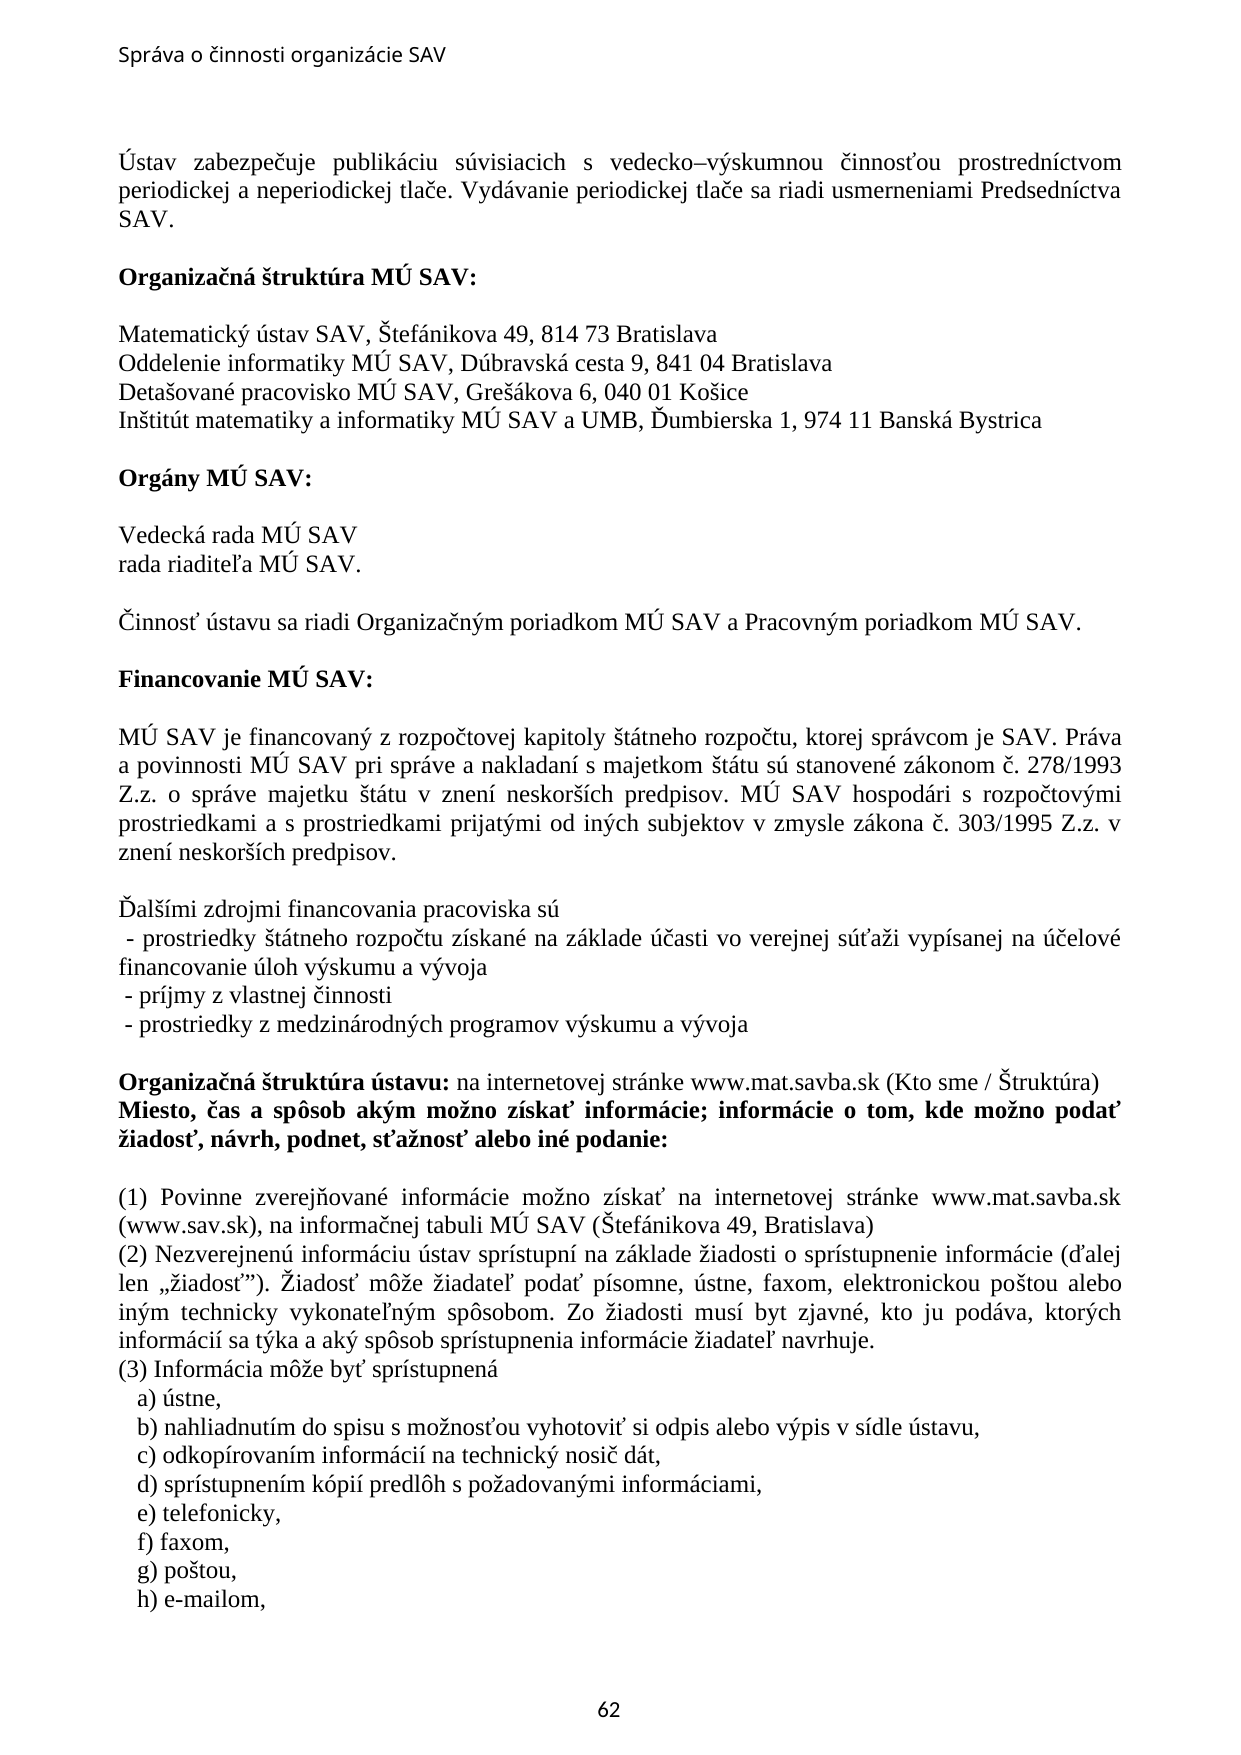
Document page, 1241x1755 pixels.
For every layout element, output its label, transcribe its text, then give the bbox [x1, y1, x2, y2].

text Orgány MÚ SAV: [118, 463, 1122, 492]
text MÚ SAV je financovaný z rozpočtovej kapitoly štátneho rozpočtu, ktorej správcom je SAV. Práva a povinnosti MÚ SAV pri správe a nakladaní s majetkom štátu sú stanovené zákonom č. 278/1993 Z.z. o správe majetku štátu v znení neskorších predpisov. MÚ SAV hospodári s rozpočtovými prostriedkami a s prostriedkami prijatými od iných subjektov v zmysle zákona č. 303/1995 Z.z. v znení neskorších predpisov. [118, 722, 1122, 866]
text Inštitút matematiky a informatiky MÚ SAV a UMB, Ďumbierska 1, 974 11 Banská Bystrica [118, 406, 1122, 434]
text (2) Nezverejnenú informáciu ústav sprístupní na základe žiadosti o sprístupnenie informácie (ďalej len „žiadosť”). Žiadosť môže žiadateľ podať písomne, ústne, faxom, elektronickou poštou alebo iným technicky vykonateľným spôsobom. Zo žiadosti musí byt zjavné, kto ju podáva, ktorých informácií sa týka a aký spôsob sprístupnenia informácie žiadateľ navrhuje. [118, 1239, 1122, 1354]
text Miesto, čas a spôsob akým možno získať informácie; informácie o tom, kde možno podať žiadosť, návrh, podnet, sťažnosť alebo iné podanie: [118, 1096, 1122, 1153]
text h) e-mailom, [118, 1584, 1122, 1613]
text Financovanie MÚ SAV: [118, 664, 1122, 693]
text - prostriedky štátneho rozpočtu získané na základe účasti vo verejnej súťaži vypísanej na účelové financovanie úloh výskumu a vývoja [118, 923, 1122, 981]
text rada riaditeľa MÚ SAV. [118, 549, 1122, 578]
text b) nahliadnutím do spisu s možnosťou vyhotoviť si odpis alebo výpis v sídle ústavu, [118, 1412, 1122, 1441]
text - príjmy z vlastnej činnosti [118, 981, 1122, 1009]
text Organizačná štruktúra MÚ SAV: [118, 262, 1122, 291]
text a) ústne, [118, 1383, 1122, 1412]
text Ústav zabezpečuje publikáciu súvisiacich s vedecko–výskumnou činnosťou prostredníctvom periodickej a neperiodickej tlače. Vydávanie periodickej tlače sa riadi usmerneniami Predsedníctva SAV. [118, 147, 1122, 233]
text Detašované pracovisko MÚ SAV, Grešákova 6, 040 01 Košice [118, 377, 1122, 406]
text Matematický ústav SAV, Štefánikova 49, 814 73 Bratislava [118, 319, 1122, 348]
text - prostriedky z medzinárodných programov výskumu a vývoja [118, 1009, 1122, 1038]
text (3) Informácia môže byť sprístupnená [118, 1354, 1122, 1383]
text f) faxom, [118, 1527, 1122, 1556]
text Oddelenie informatiky MÚ SAV, Dúbravská cesta 9, 841 04 Bratislava [118, 348, 1122, 377]
text c) odkopírovaním informácií na technický nosič dát, [118, 1441, 1122, 1469]
text d) sprístupnením kópií predlôh s požadovanými informáciami, [118, 1469, 1122, 1498]
text (1) Povinne zverejňované informácie možno získať na internetovej stránke www.mat.savba.sk (www.sav.sk), na informačnej tabuli MÚ SAV (Štefánikova 49, Bratislava) [118, 1182, 1122, 1239]
text Vedecká rada MÚ SAV [118, 521, 1122, 549]
text e) telefonicky, [118, 1498, 1122, 1527]
text Činnosť ústavu sa riadi Organizačným poriadkom MÚ SAV a Pracovným poriadkom MÚ SAV. [118, 607, 1122, 636]
text g) poštou, [118, 1556, 1122, 1584]
text Organizačná štruktúra ústavu: na internetovej stránke www.mat.savba.sk (Kto sme / Štruktúra) [118, 1067, 1122, 1096]
text Ďalšími zdrojmi financovania pracoviska sú [118, 894, 1122, 923]
